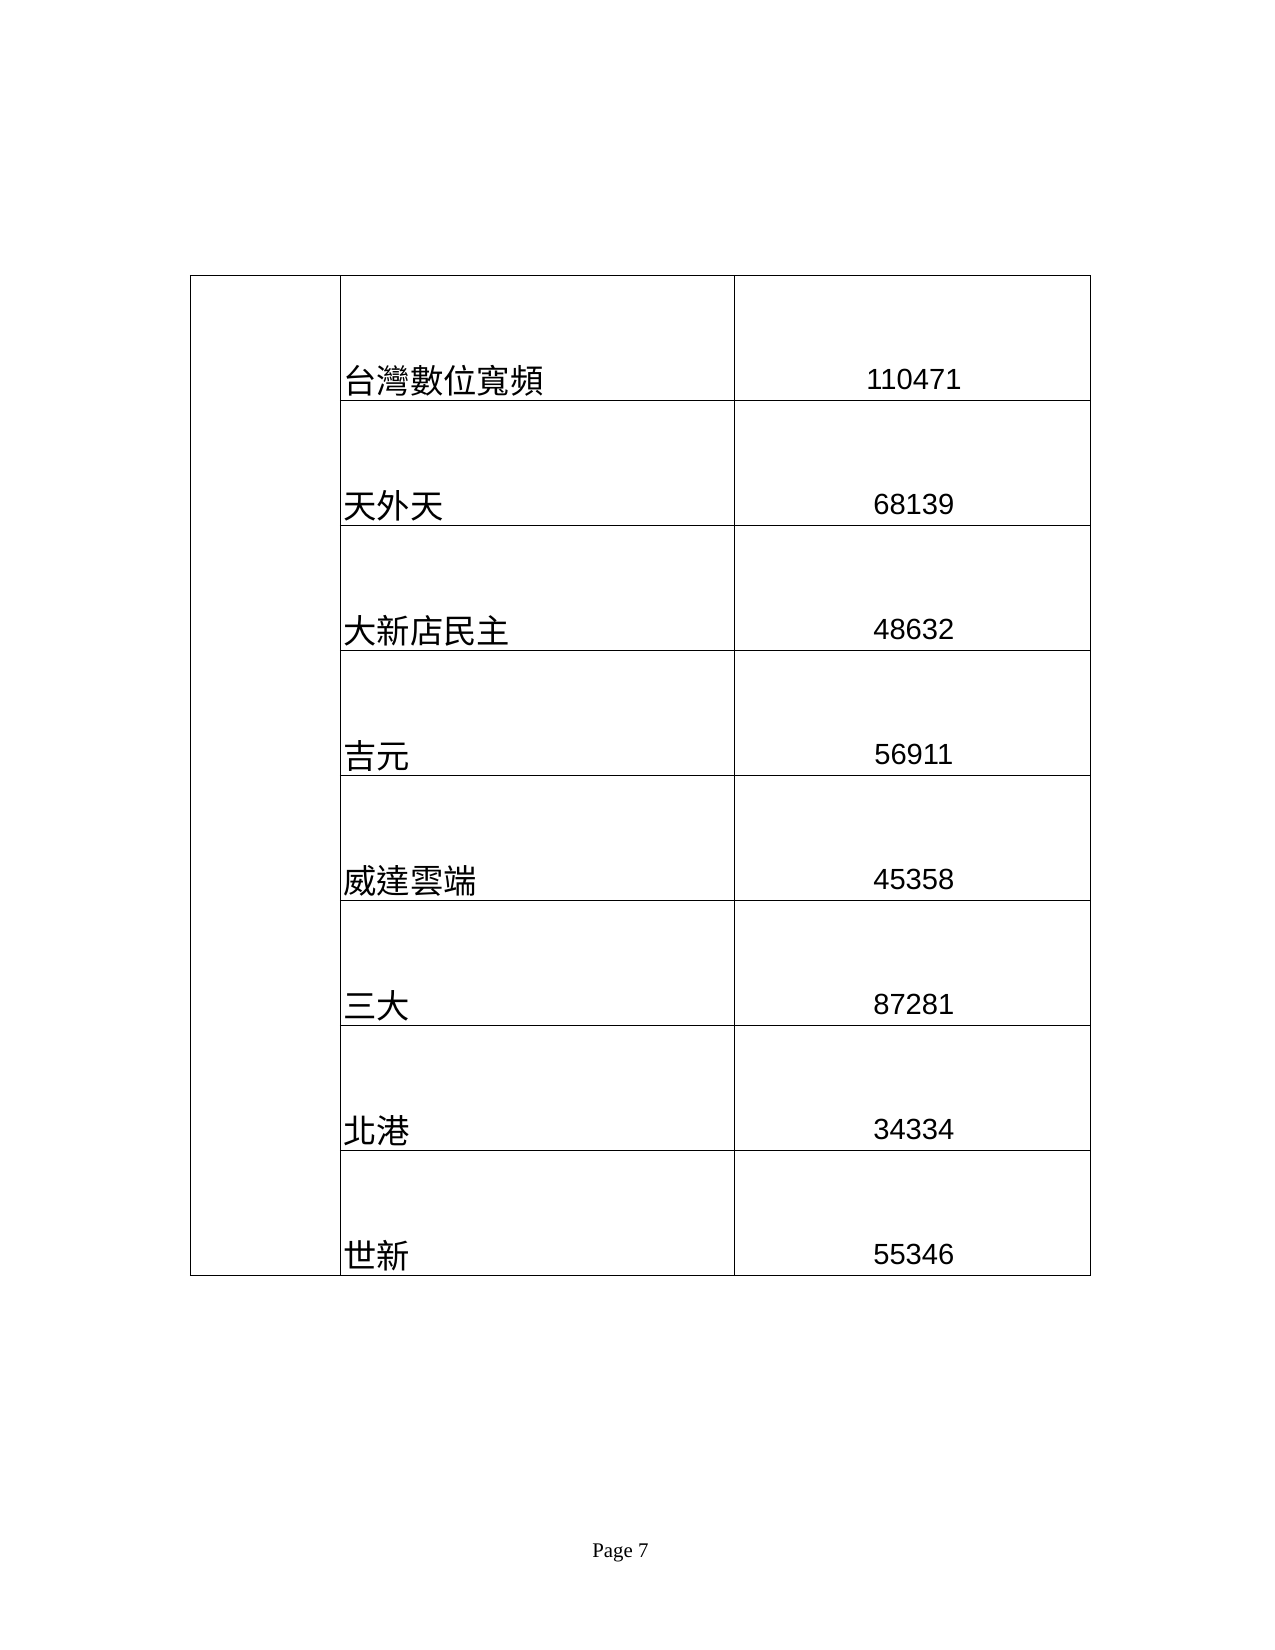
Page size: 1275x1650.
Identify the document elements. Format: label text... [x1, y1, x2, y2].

table_cell 天外天 [341, 401, 734, 525]
table_cell 56911 [735, 651, 1090, 775]
table_cell [191, 276, 340, 1275]
table_cell 三大 [341, 901, 734, 1025]
table_cell 55346 [735, 1151, 1090, 1275]
table_cell 68139 [735, 401, 1090, 525]
table_cell 110471 [735, 276, 1090, 400]
table_cell 吉元 [341, 651, 734, 775]
table_cell 45358 [735, 776, 1090, 900]
table_cell 威達雲端 [341, 776, 734, 900]
table_cell 大新店民主 [341, 526, 734, 650]
table_cell 台灣數位寬頻 [341, 276, 734, 400]
table_cell 34334 [735, 1026, 1090, 1150]
table_cell 北港 [341, 1026, 734, 1150]
table_cell 48632 [735, 526, 1090, 650]
table_cell 87281 [735, 901, 1090, 1025]
table_cell 世新 [341, 1151, 734, 1275]
